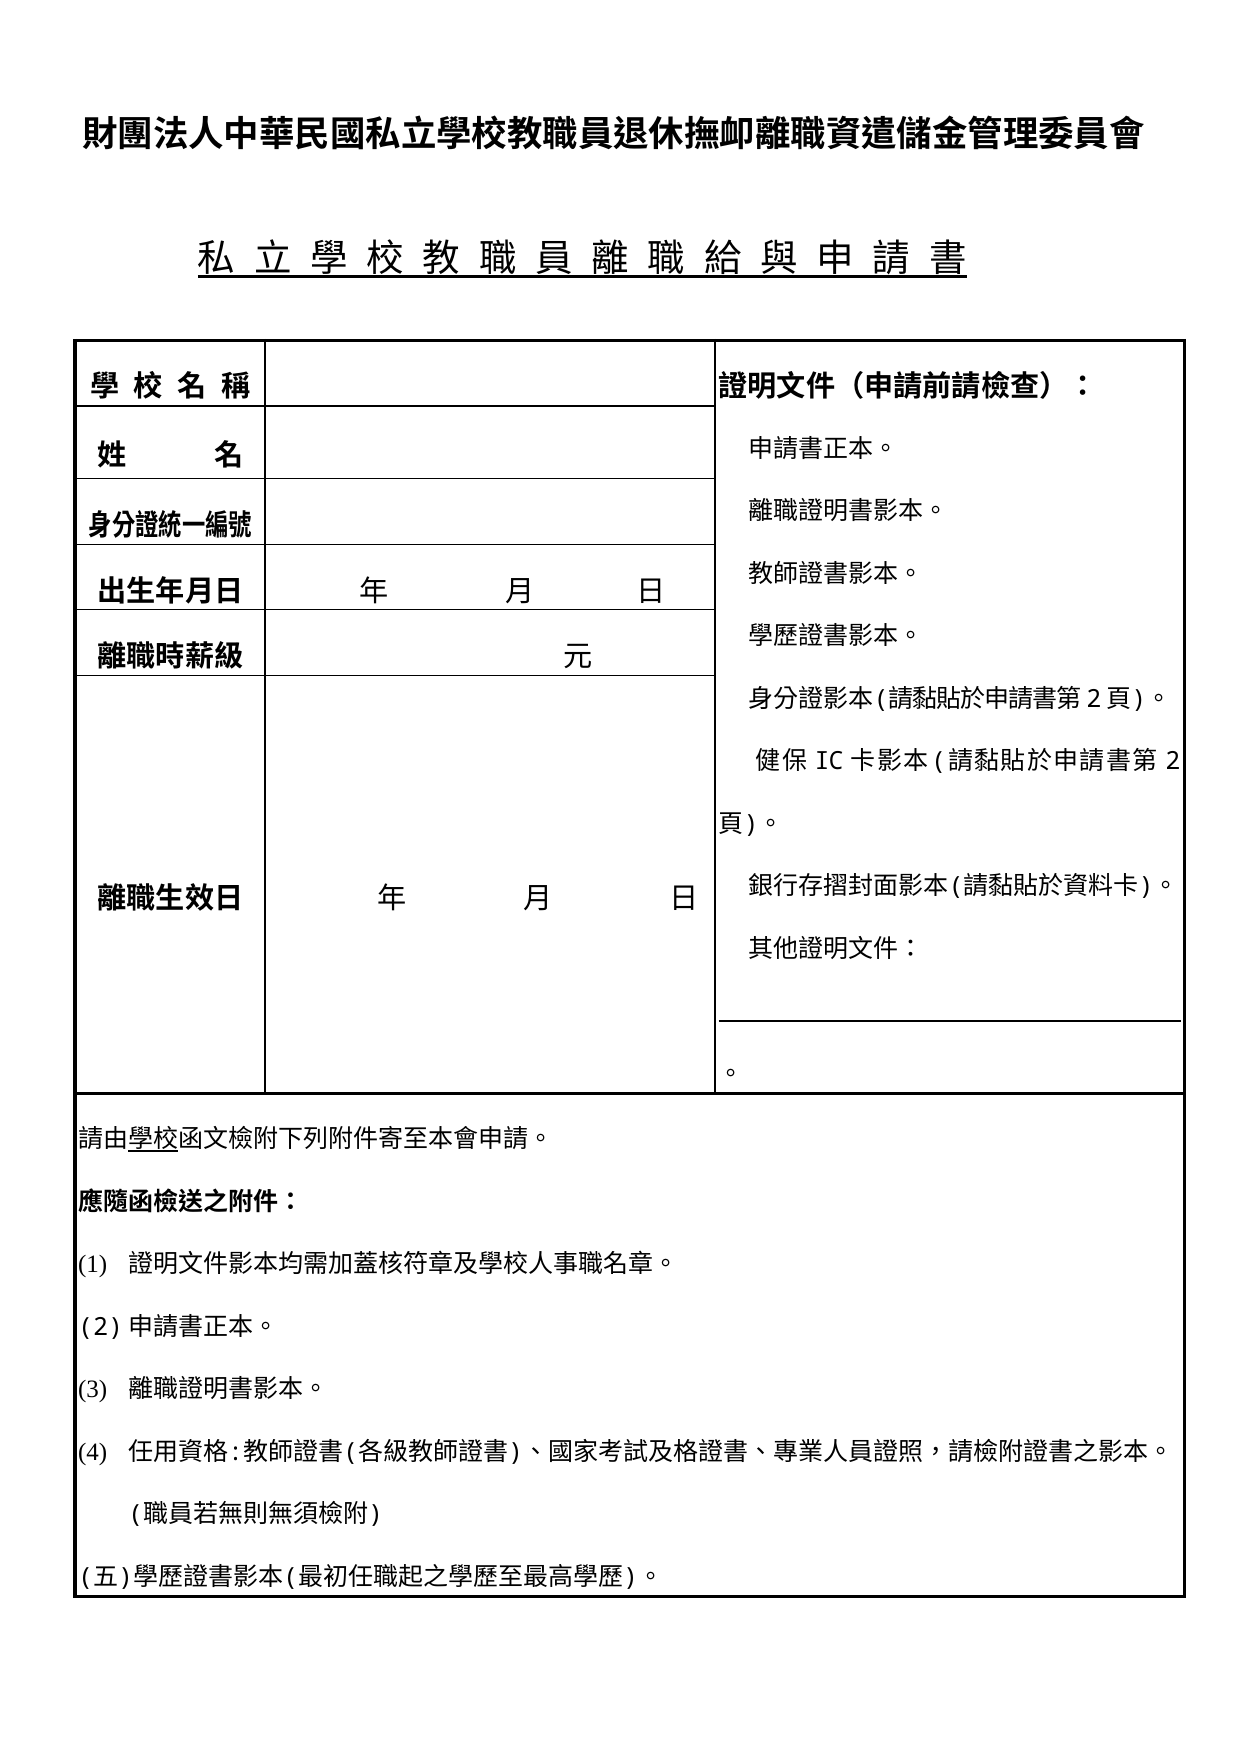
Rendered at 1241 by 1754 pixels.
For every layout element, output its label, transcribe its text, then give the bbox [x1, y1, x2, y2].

table_header 學 校 名 稱 [77, 342, 264, 404]
table_cell 元 [266, 610, 714, 675]
table_cell 出生年月日 [77, 545, 264, 609]
table_header [266, 342, 714, 404]
table_cell 姓 名 [77, 407, 264, 478]
table_cell 年 月 日 [266, 676, 714, 1092]
text 財團法人中華民國私立學校教職員退休撫卹離職資遣儲金管理委員會 [75, 89, 1152, 151]
table_cell 年 月 日 [266, 545, 714, 609]
table_cell 離職時薪級 [77, 610, 264, 675]
text 私 立 學 校 教 職 員 離 職 給 與 申 請 書 [0, 214, 1152, 276]
table_header 證明文件（申請前請檢查）： 申請書正本。 離職證明書影本。 教師證書影本。 學歷證書影本。 身分證影本(請黏貼於申請書第2頁)。 健保IC卡影本(請黏貼於申請書第2頁)。 銀行存摺封面影本(請黏貼於資料卡)。 其他證明文件： 。 [716, 342, 1183, 1092]
table_cell [266, 407, 714, 478]
table_cell 身分證統一編號 [77, 479, 264, 543]
table_cell 離職生效日 [77, 676, 264, 1092]
table_cell [266, 479, 714, 543]
table_cell 請由學校函文檢附下列附件寄至本會申請。 應隨函檢送之附件： 證明文件影本均需加蓋核符章及學校人事職名章。 申請書正本。 離職證明書影本。 任用資格:教師證書(各級教師證書)、國家考試及格證書、專業人員證照，請檢附證書之影本。(職員若無則無須檢附) (五)學歷證書影本(最初任職起之學歷至最高學歷)。 (六)檢附申請人身分證及健保IC卡或駕照之影本。 (七)外籍人士檢附居留證及護照健保IC卡影本。 (八)檢附銀行存摺封面影本一份，直接黏貼在私立學校教職員退休撫卹離職資遣儲金給與領受資料卡 頁面上，俾本會將離職金撥入其銀行帳戶。 (九)參加增額提撥學校請於教職員離職時，依增額提撥金辦法及委託保管契約第8條規定，將領回清冊及檔案函送本會辦理結清。 ＊茲申請發還申請人之儲金費用，並已明確知悉申請領回，嗣後該部分年資不得再行併計退撫年資領取退撫給與，亦不得申請補繳已發還之儲金費用。 申請人(簽章)： (請詳閱內容後簽名或蓋章) 地 址： 電 話： 中 華 民 國 年 月 日 [77, 1095, 1183, 1595]
